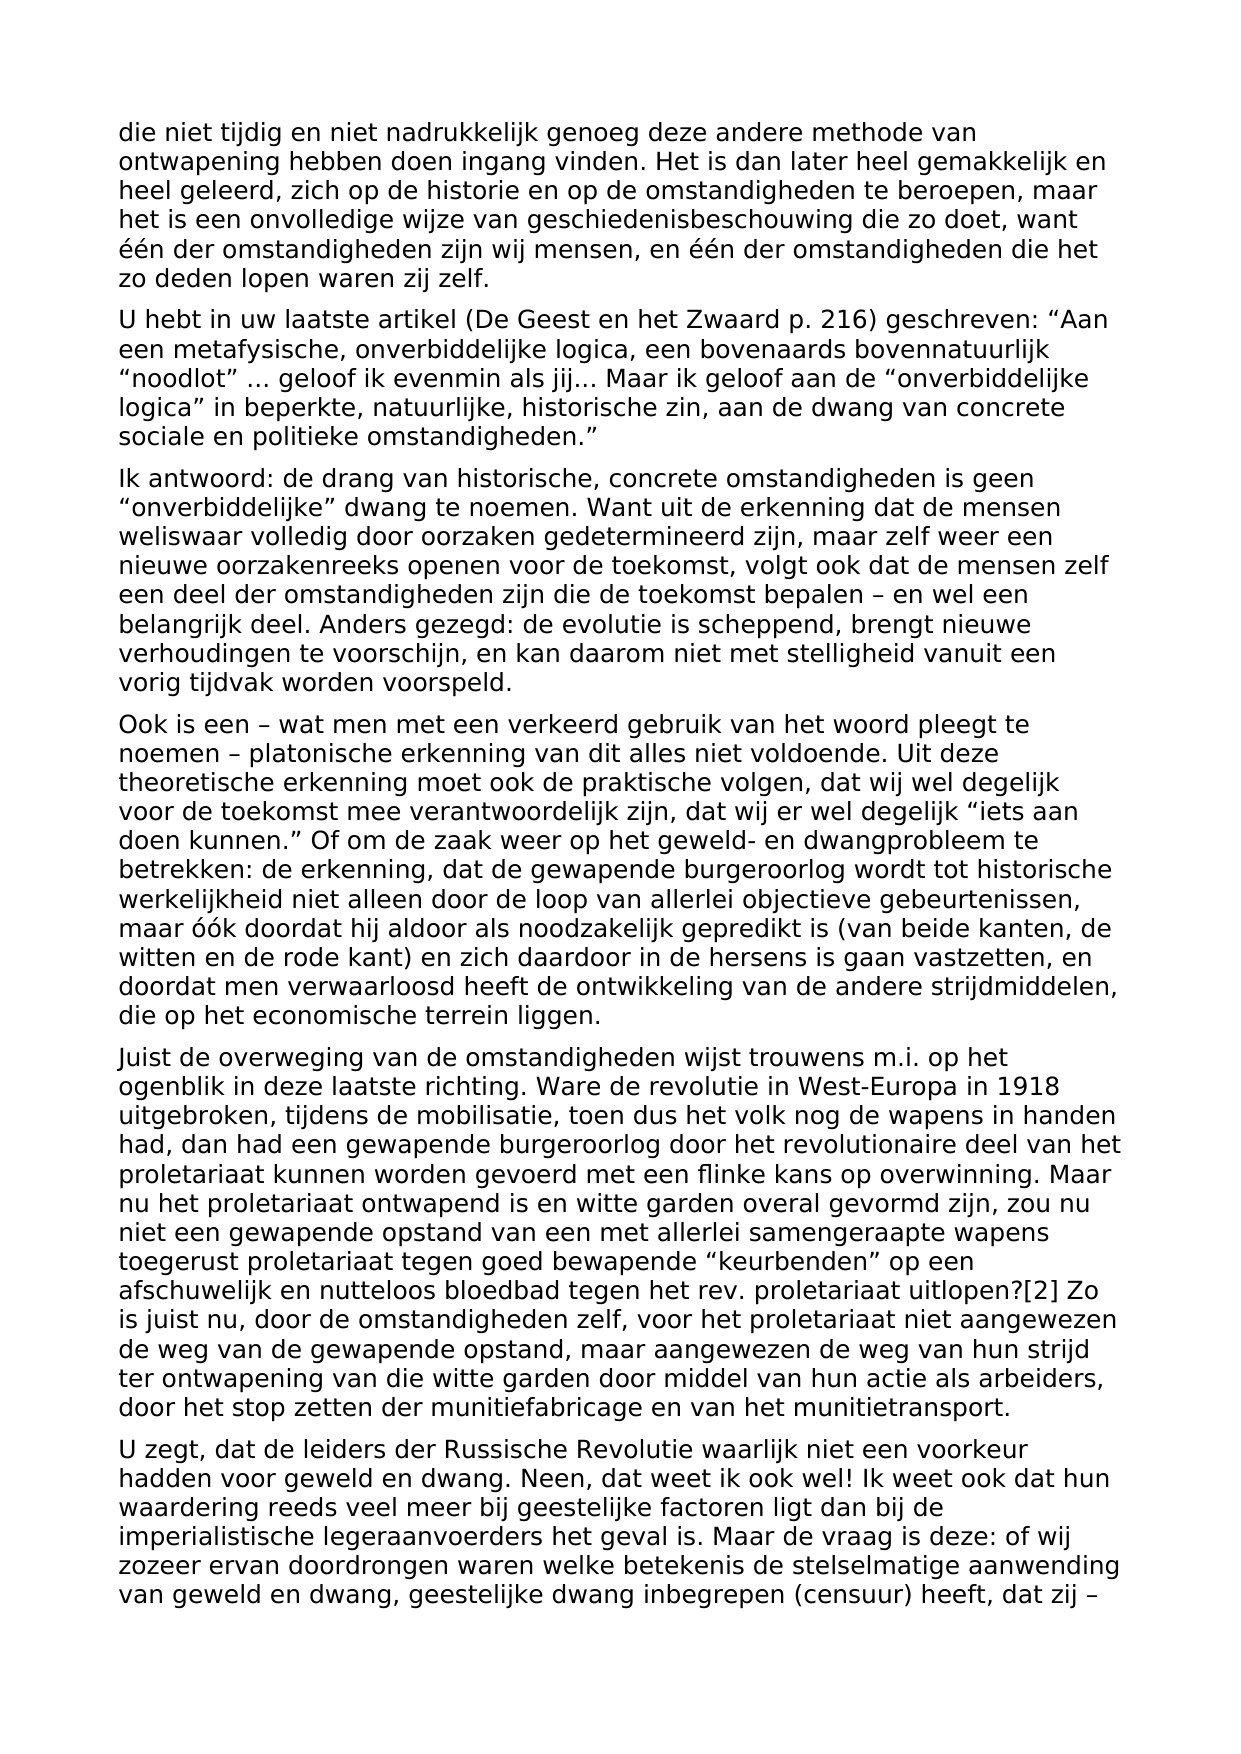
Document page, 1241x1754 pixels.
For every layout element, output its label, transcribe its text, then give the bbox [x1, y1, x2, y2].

text Juist de overweging van de omstandigheden wijst trouwens m.i. op het ogenblik in deze laatste richting. Ware de revolutie in West-Europa in 1918 uitgebroken, tijdens de mobilisatie, toen dus het volk nog de wapens in handen had, dan had een gewapende burgeroorlog door het revolutionaire deel van het proletariaat kunnen worden gevoerd met een flinke kans op overwinning. Maar nu het proletariaat ontwapend is en witte garden overal gevormd zijn, zou nu niet een gewapende opstand van een met allerlei samengeraapte wapens toegerust proletariaat tegen goed bewapende “keurbenden” op een afschuwelijk en nutteloos bloedbad tegen het rev. proletariaat uitlopen?[2] Zo is juist nu, door de omstandigheden zelf, voor het proletariaat niet aangewezen de weg van de gewapende opstand, maar aangewezen de weg van hun strijd ter ontwapening van die witte garden door middel van hun actie als arbeiders, door het stop zetten der munitiefabricage en van het munitietransport. [118, 1043, 1122, 1422]
text die niet tijdig en niet nadrukkelijk genoeg deze andere methode van ontwapening hebben doen ingang vinden. Het is dan later heel gemakkelijk en heel geleerd, zich op de historie en op de omstandigheden te beroepen, maar het is een onvolledige wijze van geschiedenisbeschouwing die zo doet, want één der omstandigheden zijn wij mensen, en één der omstandigheden die het zo deden lopen waren zij zelf. [118, 118, 1122, 293]
text Ik antwoord: de drang van historische, concrete omstandigheden is geen “onverbiddelijke” dwang te noemen. Want uit de erkenning dat de mensen weliswaar volledig door oorzaken gedetermineerd zijn, maar zelf weer een nieuwe oorzakenreeks openen voor de toekomst, volgt ook dat de mensen zelf een deel der omstandigheden zijn die de toekomst bepalen – en wel een belangrijk deel. Anders gezegd: de evolutie is scheppend, brengt nieuwe verhoudingen te voorschijn, en kan daarom niet met stelligheid vanuit een vorig tijdvak worden voorspeld. [118, 464, 1122, 697]
text U zegt, dat de leiders der Russische Revolutie waarlijk niet een voorkeur hadden voor geweld en dwang. Neen, dat weet ik ook wel! Ik weet ook dat hun waardering reeds veel meer bij geestelijke factoren ligt dan bij de imperialistische legeraanvoerders het geval is. Maar de vraag is deze: of wij zozeer ervan doordrongen waren welke betekenis de stelselmatige aanwending van geweld en dwang, geestelijke dwang inbegrepen (censuur) heeft, dat zij – [118, 1435, 1122, 1610]
text Ook is een – wat men met een verkeerd gebruik van het woord pleegt te noemen – platonische erkenning van dit alles niet voldoende. Uit deze theoretische erkenning moet ook de praktische volgen, dat wij wel degelijk voor de toekomst mee verantwoordelijk zijn, dat wij er wel degelijk “iets aan doen kunnen.” Of om de zaak weer op het geweld- en dwangprobleem te betrekken: de erkenning, dat de gewapende burgeroorlog wordt tot historische werkelijkheid niet alleen door de loop van allerlei objectieve gebeurtenissen, maar óók doordat hij aldoor als noodzakelijk gepredikt is (van beide kanten, de witten en de rode kant) en zich daardoor in de hersens is gaan vastzetten, en doordat men verwaarloosd heeft de ontwikkeling van de andere strijdmiddelen, die op het economische terrein liggen. [118, 710, 1122, 1031]
text U hebt in uw laatste artikel (De Geest en het Zwaard p. 216) geschreven: “Aan een metafysische, onverbiddelijke logica, een bovenaards bovennatuurlijk “noodlot” ... geloof ik evenmin als jij... Maar ik geloof aan de “onverbiddelijke logica” in beperkte, natuurlijke, historische zin, aan de dwang van concrete sociale en politieke omstandigheden.” [118, 306, 1122, 451]
